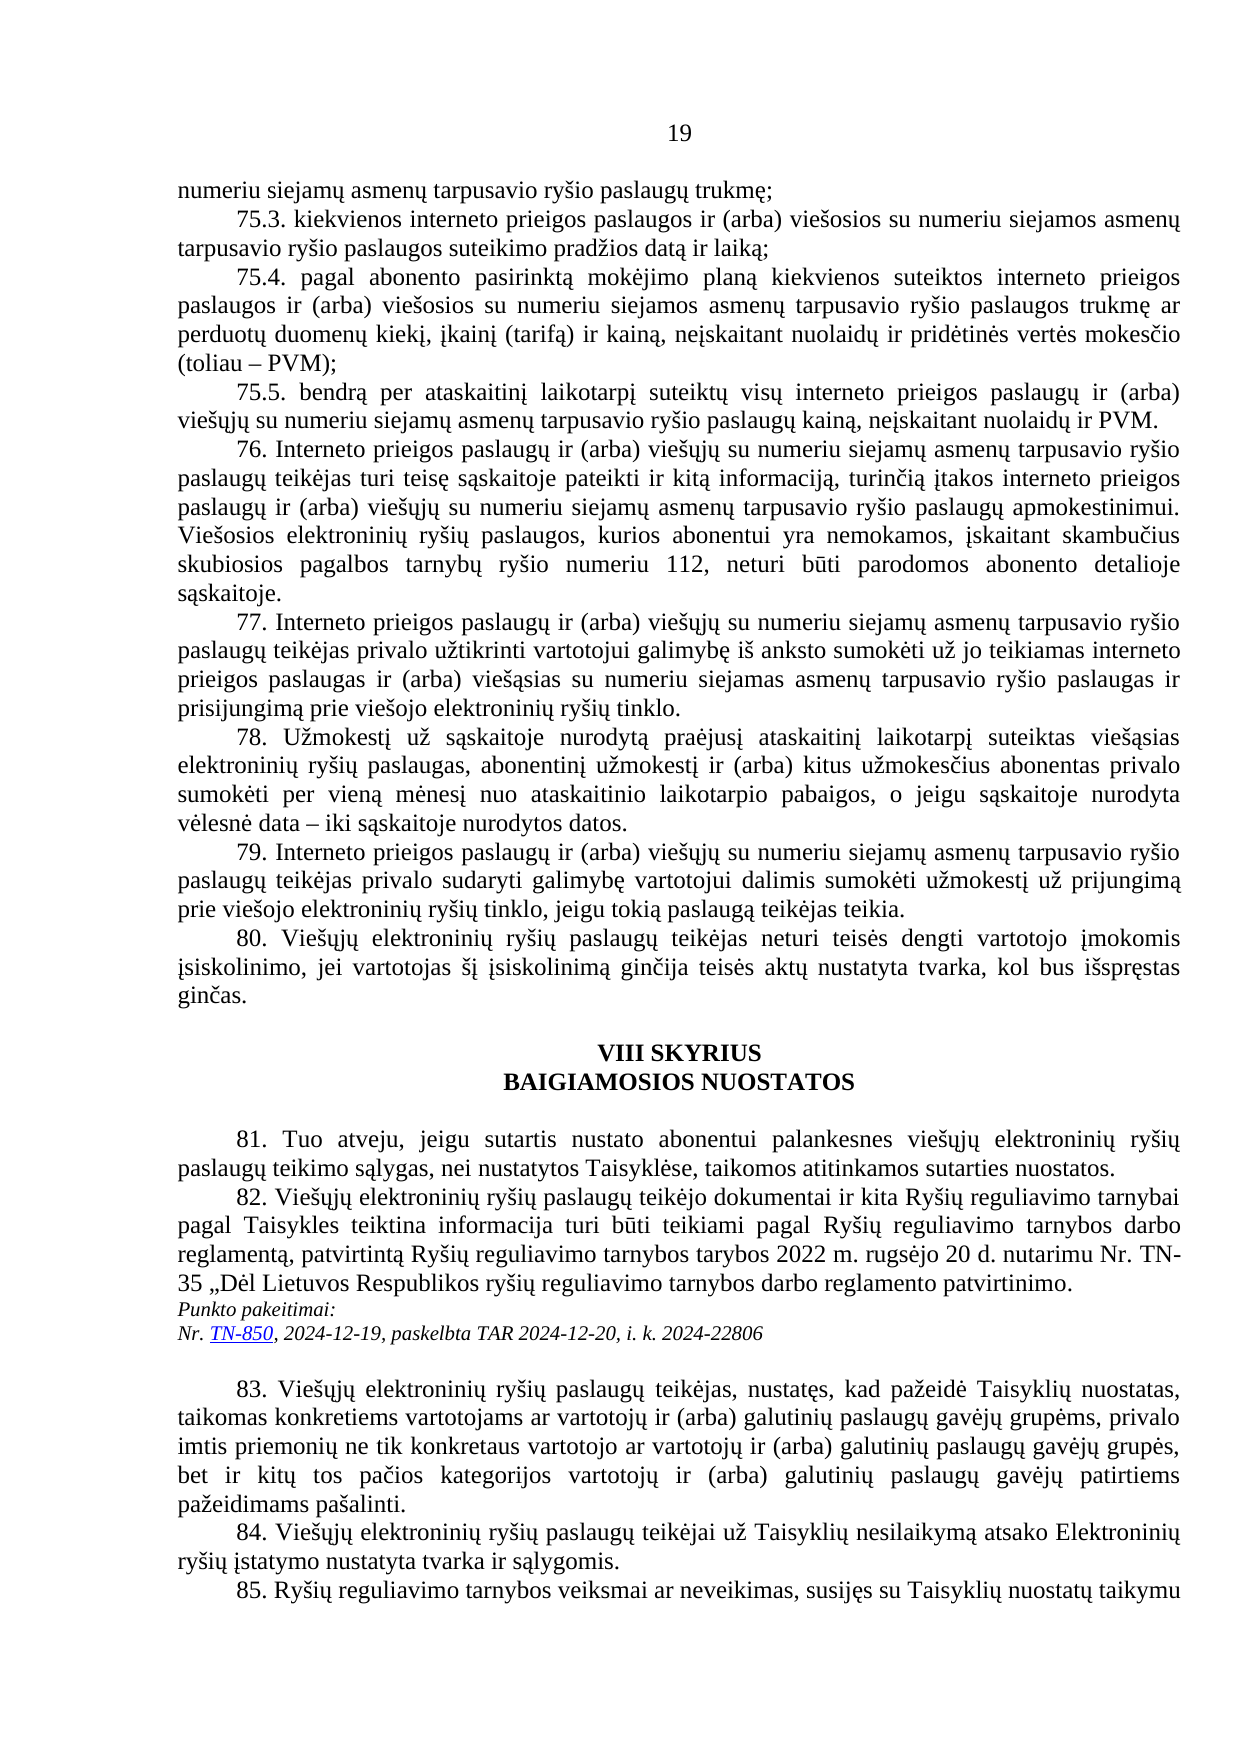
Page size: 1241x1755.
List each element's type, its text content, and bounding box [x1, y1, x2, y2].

text Nr. TN-850, 2024-12-19, paskelbta TAR 2024-12-20, i. k. 2024-22806 [177, 1321, 1181, 1345]
text 77. Interneto prieigos paslaugų ir (arba) viešųjų su numeriu siejamų asmenų tarpusavio ryšio paslaugų teikėjas privalo užtikrinti vartotojui galimybę iš anksto sumokėti už jo teikiamas interneto prieigos paslaugas ir (arba) viešąsias su numeriu siejamas asmenų tarpusavio ryšio paslaugas ir prisijungimą prie viešojo elektroninių ryšių tinklo. [177, 607, 1181, 722]
text VIII skyrius [177, 1038, 1181, 1067]
text 80. Viešųjų elektroninių ryšių paslaugų teikėjas neturi teisės dengti vartotojo įmokomis įsiskolinimo, jei vartotojas šį įsiskolinimą ginčija teisės aktų nustatyta tvarka, kol bus išspręstas ginčas. [177, 923, 1181, 1009]
text 84. Viešųjų elektroninių ryšių paslaugų teikėjai už Taisyklių nesilaikymą atsako Elektroninių ryšių įstatymo nustatyta tvarka ir sąlygomis. [177, 1517, 1181, 1575]
text 79. Interneto prieigos paslaugų ir (arba) viešųjų su numeriu siejamų asmenų tarpusavio ryšio paslaugų teikėjas privalo sudaryti galimybę vartotojui dalimis sumokėti užmokestį už prijungimą prie viešojo elektroninių ryšių tinklo, jeigu tokią paslaugą teikėjas teikia. [177, 837, 1181, 923]
text Punkto pakeitimai: [177, 1297, 1181, 1321]
text 75.5. bendrą per ataskaitinį laikotarpį suteiktų visų interneto prieigos paslaugų ir (arba) viešųjų su numeriu siejamų asmenų tarpusavio ryšio paslaugų kainą, neįskaitant nuolaidų ir PVM. [177, 377, 1181, 434]
text BAIGIAMOSIOS NUOSTATOS [177, 1067, 1181, 1096]
text 81. Tuo atveju, jeigu sutartis nustato abonentui palankesnes viešųjų elektroninių ryšių paslaugų teikimo sąlygas, nei nustatytos Taisyklėse, taikomos atitinkamos sutarties nuostatos. [177, 1124, 1181, 1182]
text 82. Viešųjų elektroninių ryšių paslaugų teikėjo dokumentai ir kita Ryšių reguliavimo tarnybai pagal Taisykles teiktina informacija turi būti teikiami pagal Ryšių reguliavimo tarnybos darbo reglamentą, patvirtintą Ryšių reguliavimo tarnybos tarybos 2022 m. rugsėjo 20 d. nutarimu Nr. TN-35 „Dėl Lietuvos Respublikos ryšių reguliavimo tarnybos darbo reglamento patvirtinimo. [177, 1182, 1181, 1297]
text 75.3. kiekvienos interneto prieigos paslaugos ir (arba) viešosios su numeriu siejamos asmenų tarpusavio ryšio paslaugos suteikimo pradžios datą ir laiką; [177, 204, 1181, 262]
text 75.4. pagal abonento pasirinktą mokėjimo planą kiekvienos suteiktos interneto prieigos paslaugos ir (arba) viešosios su numeriu siejamos asmenų tarpusavio ryšio paslaugos trukmę ar perduotų duomenų kiekį, įkainį (tarifą) ir kainą, neįskaitant nuolaidų ir pridėtinės vertės mokesčio (toliau – PVM); [177, 262, 1181, 377]
text 76. Interneto prieigos paslaugų ir (arba) viešųjų su numeriu siejamų asmenų tarpusavio ryšio paslaugų teikėjas turi teisę sąskaitoje pateikti ir kitą informaciją, turinčią įtakos interneto prieigos paslaugų ir (arba) viešųjų su numeriu siejamų asmenų tarpusavio ryšio paslaugų apmokestinimui. Viešosios elektroninių ryšių paslaugos, kurios abonentui yra nemokamos, įskaitant skambučius skubiosios pagalbos tarnybų ryšio numeriu 112, neturi būti parodomos abonento detalioje sąskaitoje. [177, 434, 1181, 607]
text 78. Užmokestį už sąskaitoje nurodytą praėjusį ataskaitinį laikotarpį suteiktas viešąsias elektroninių ryšių paslaugas, abonentinį užmokestį ir (arba) kitus užmokesčius abonentas privalo sumokėti per vieną mėnesį nuo ataskaitinio laikotarpio pabaigos, o jeigu sąskaitoje nurodyta vėlesnė data – iki sąskaitoje nurodytos datos. [177, 722, 1181, 837]
text 85. Ryšių reguliavimo tarnybos veiksmai ar neveikimas, susijęs su Taisyklių nuostatų taikymu [177, 1575, 1181, 1604]
text numeriu siejamų asmenų tarpusavio ryšio paslaugų trukmę; [177, 176, 1181, 204]
text 83. Viešųjų elektroninių ryšių paslaugų teikėjas, nustatęs, kad pažeidė Taisyklių nuostatas, taikomas konkretiems vartotojams ar vartotojų ir (arba) galutinių paslaugų gavėjų grupėms, privalo imtis priemonių ne tik konkretaus vartotojo ar vartotojų ir (arba) galutinių paslaugų gavėjų grupės, bet ir kitų tos pačios kategorijos vartotojų ir (arba) galutinių paslaugų gavėjų patirtiems pažeidimams pašalinti. [177, 1374, 1181, 1517]
